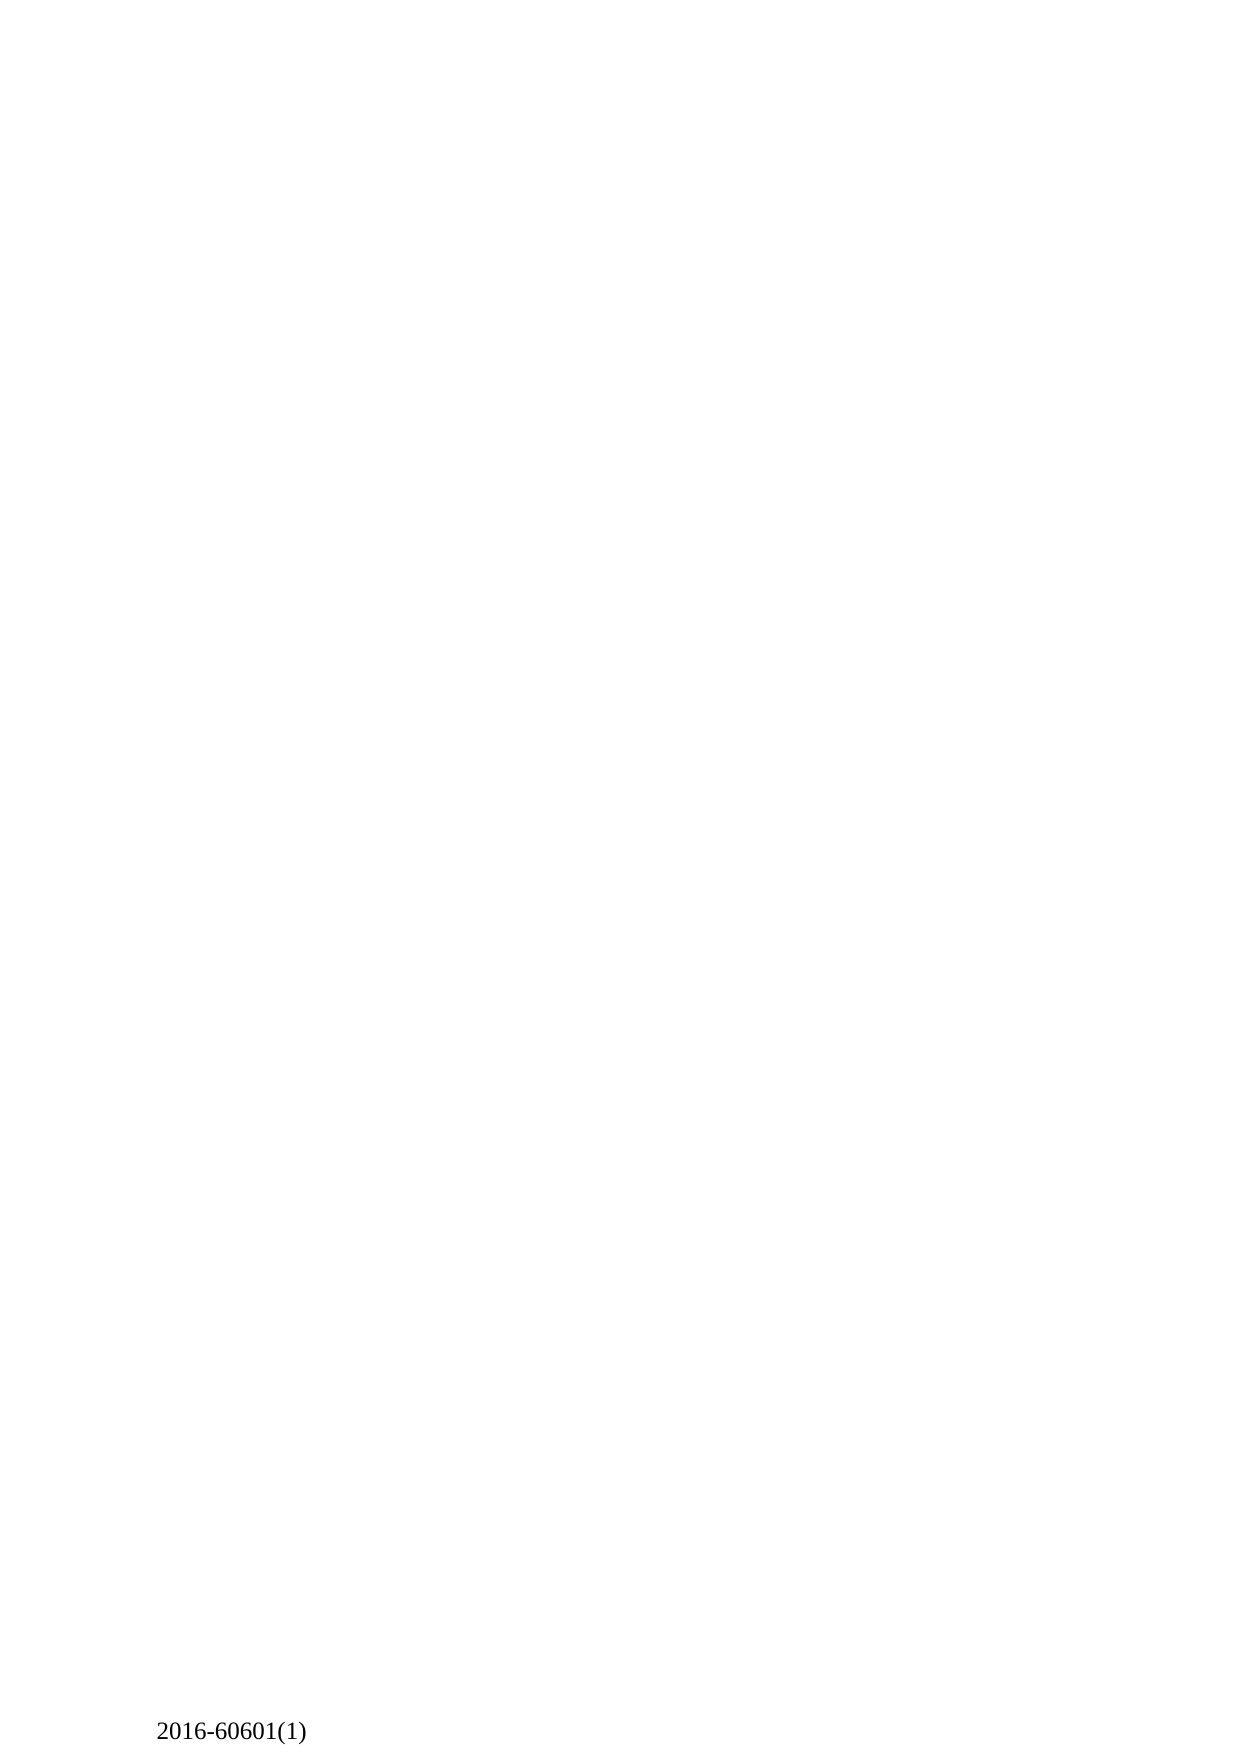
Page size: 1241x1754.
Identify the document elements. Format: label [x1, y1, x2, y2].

table_cell [832, 118, 1182, 163]
table_cell [353, 118, 832, 163]
table_cell [118, 118, 352, 163]
